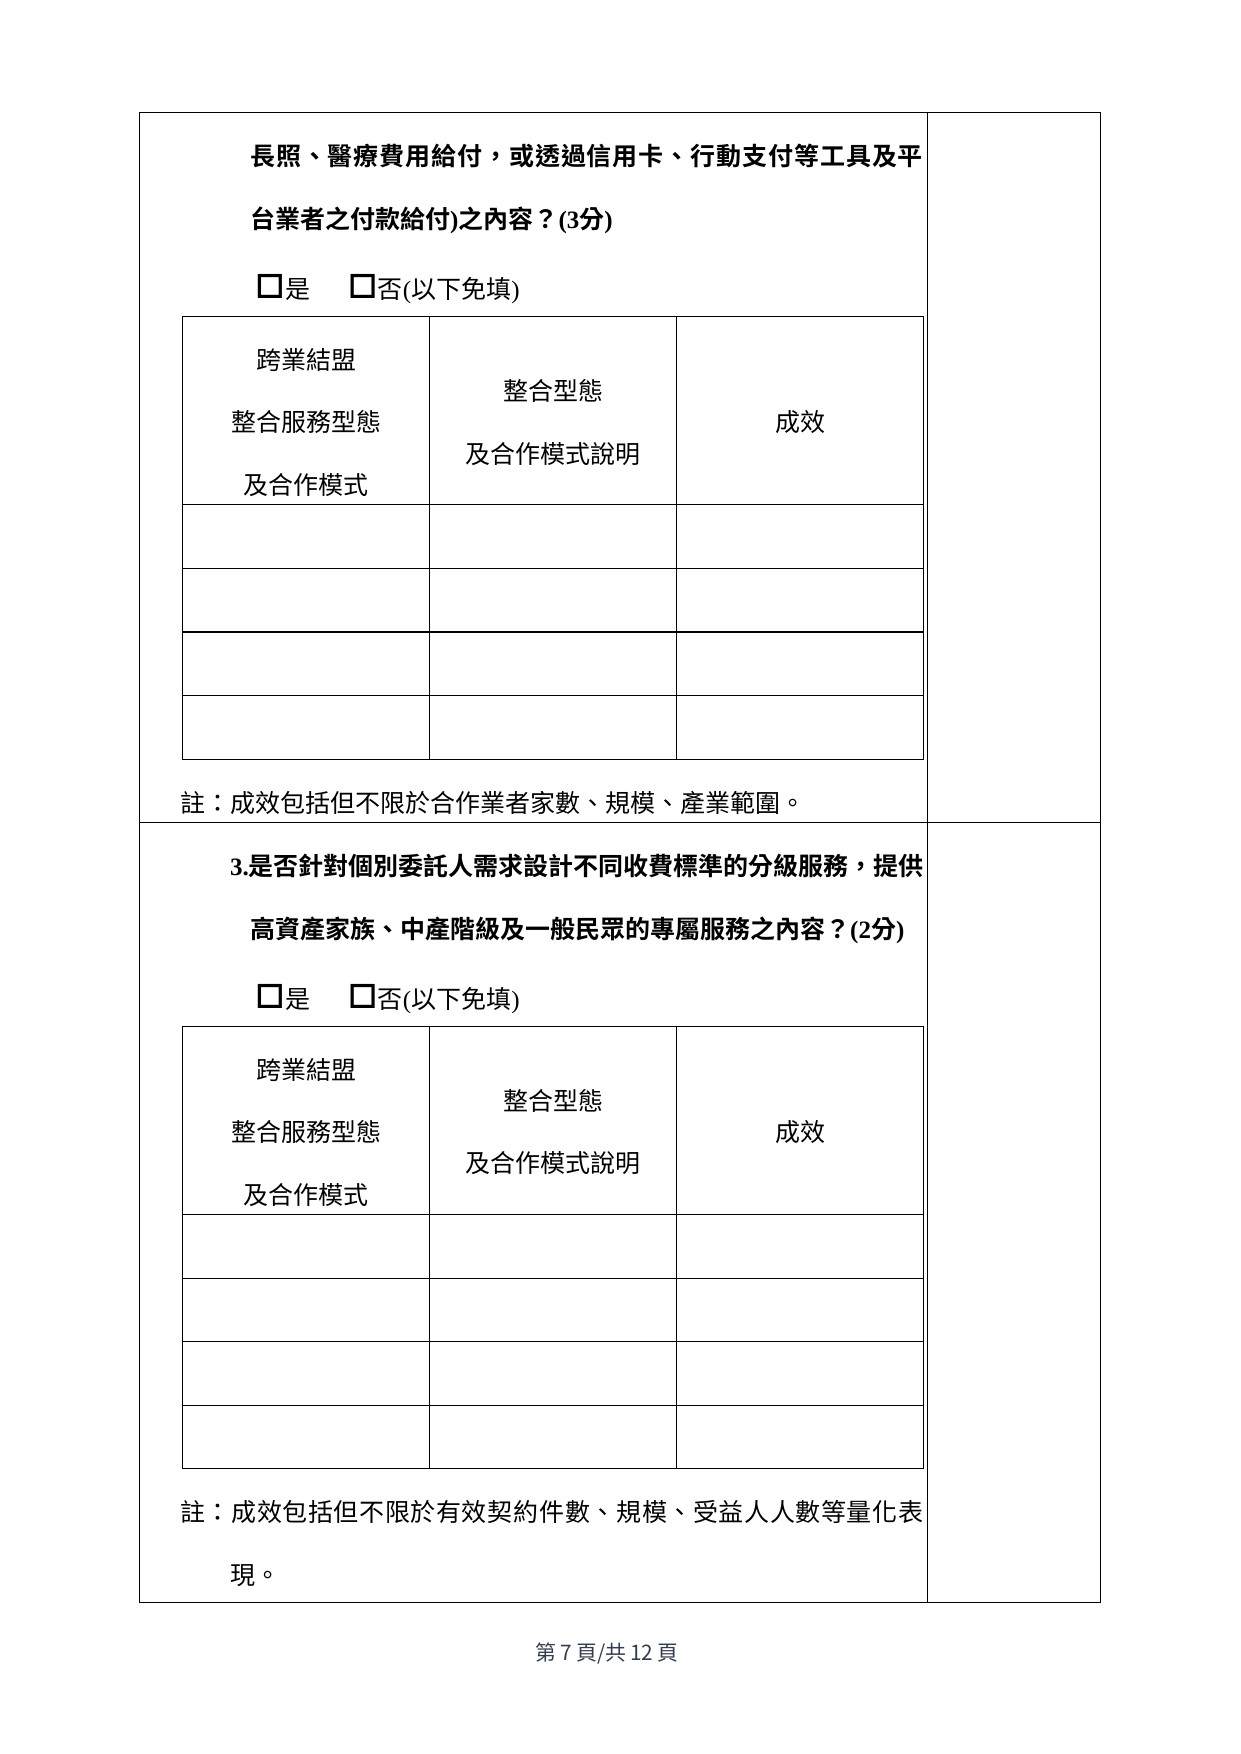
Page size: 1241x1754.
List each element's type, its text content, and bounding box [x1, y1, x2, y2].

table_cell 長照、醫療費用給付，或透過信用卡、行動支付等工具及平台業者之付款給付)之內容？(3分) 是 否(以下免填) 註：成效包括但不限於合作業者家數、規模、產業範圍。 [140, 113, 927, 822]
table_cell [183, 633, 429, 695]
table_cell [928, 823, 1100, 1602]
table_cell [677, 633, 923, 695]
table_cell [183, 1342, 429, 1405]
table_cell [430, 633, 676, 695]
table_header 跨業結盟 整合服務型態 及合作模式 [183, 317, 429, 504]
table_cell [183, 1406, 429, 1468]
table_cell [183, 696, 429, 758]
table_cell [677, 569, 923, 631]
table_header 成效 [677, 1027, 923, 1214]
table_cell 3.是否針對個別委託人需求設計不同收費標準的分級服務，提供高資產家族、中產階級及一般民眾的專屬服務之內容？(2分) 是 否(以下免填) 註：成效包括但不限於有效契約件數、規模、受益人人數等量化表現。 [140, 823, 927, 1602]
table_cell [677, 696, 923, 758]
table_cell [430, 1406, 676, 1468]
table_cell [430, 1279, 676, 1341]
table_cell [430, 1342, 676, 1405]
table_cell [677, 1279, 923, 1341]
table_cell [677, 1406, 923, 1468]
table_header 成效 [677, 317, 923, 504]
table_cell [928, 113, 1100, 822]
table_cell [430, 569, 676, 631]
table_cell [677, 1215, 923, 1278]
table_cell [430, 505, 676, 568]
table_cell [430, 696, 676, 758]
table_cell [677, 1342, 923, 1405]
table_cell [677, 505, 923, 568]
table_header 跨業結盟 整合服務型態 及合作模式 [183, 1027, 429, 1214]
table_cell [183, 569, 429, 631]
table_header 整合型態 及合作模式說明 [430, 317, 676, 504]
table_cell [183, 1215, 429, 1278]
table_cell [183, 505, 429, 568]
table_cell [183, 1279, 429, 1341]
table_header 整合型態 及合作模式說明 [430, 1027, 676, 1214]
table_cell [430, 1215, 676, 1278]
